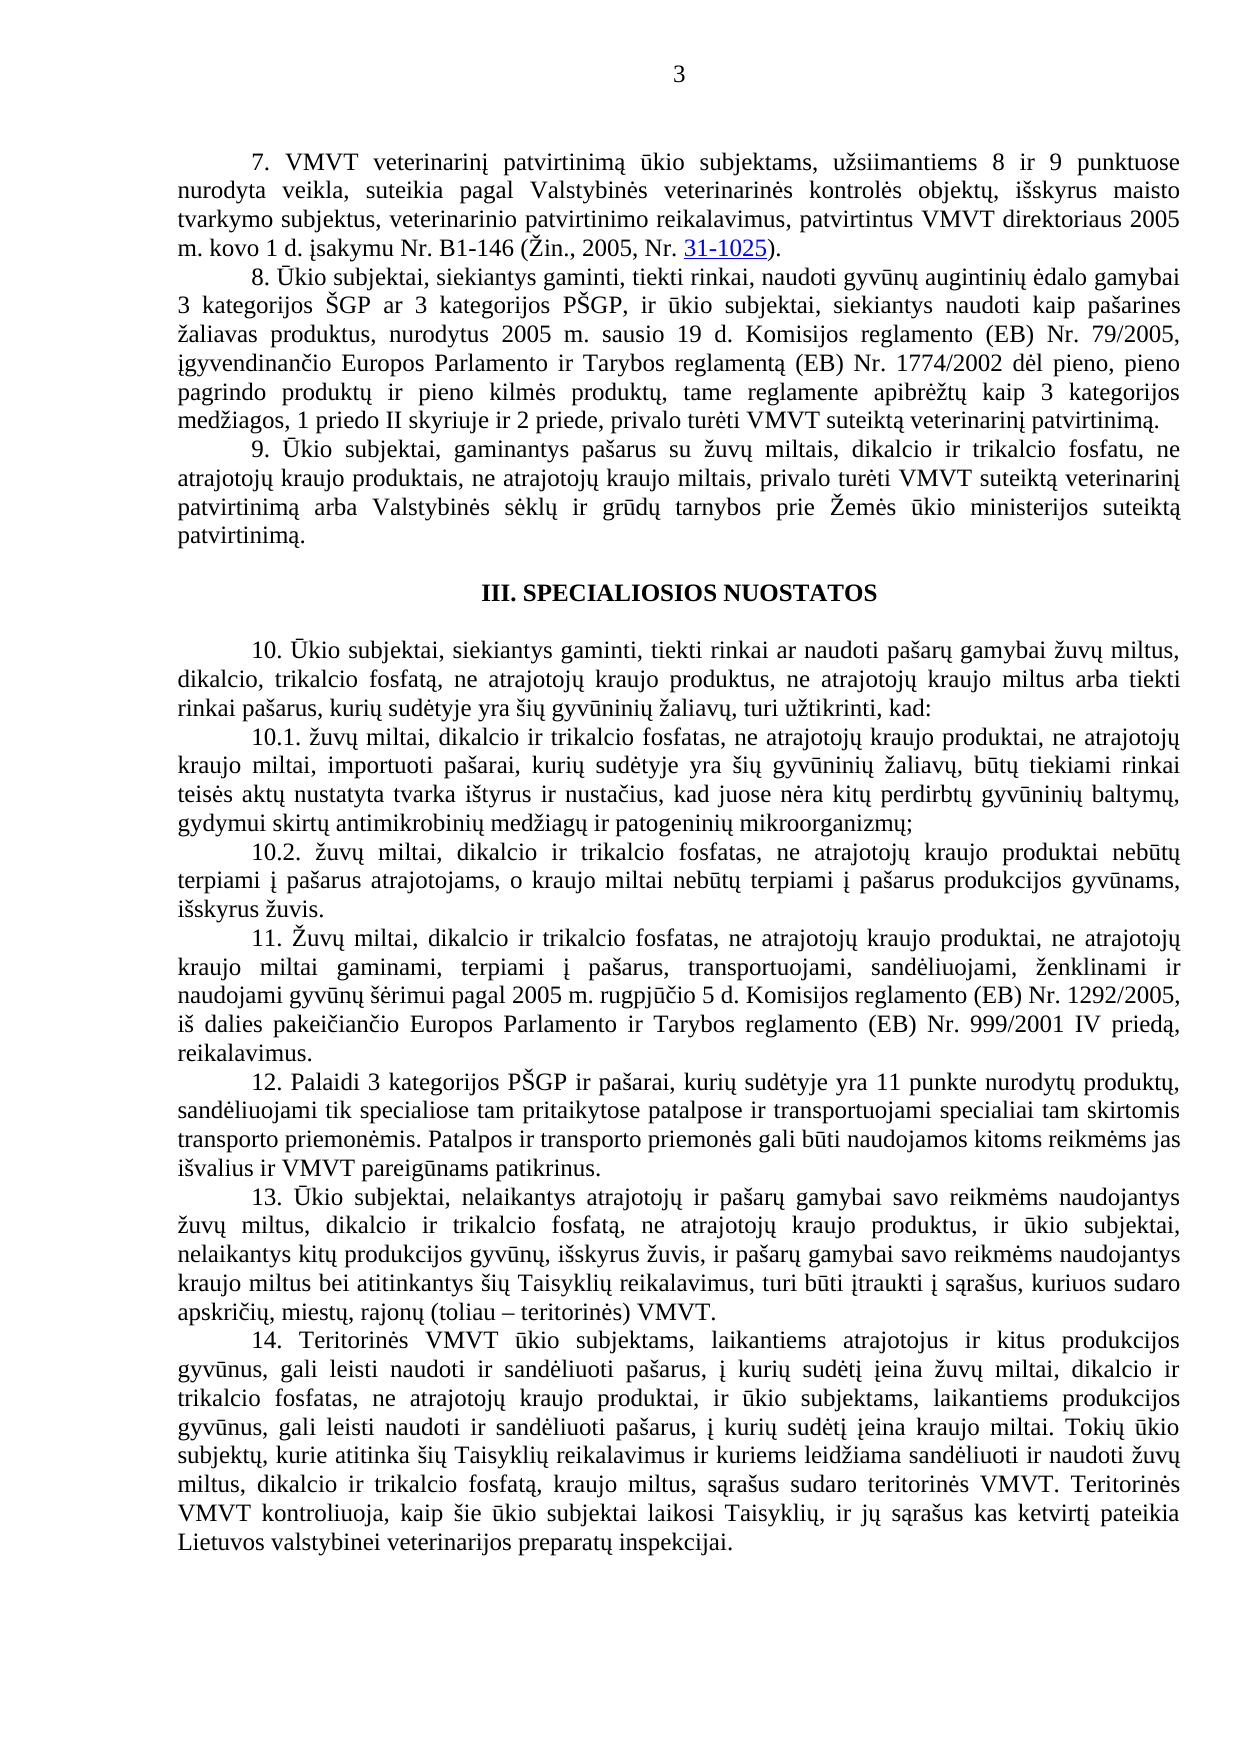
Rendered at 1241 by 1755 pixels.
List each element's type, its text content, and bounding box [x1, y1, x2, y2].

text 9. Ūkio subjektai, gaminantys pašarus su žuvų miltais, dikalcio ir trikalcio fosfatu, ne atrajotojų kraujo produktais, ne atrajotojų kraujo miltais, privalo turėti VMVT suteiktą veterinarinį patvirtinimą arba Valstybinės sėklų ir grūdų tarnybos prie Žemės ūkio ministerijos suteiktą patvirtinimą. [177, 434, 1181, 549]
text 10.1. žuvų miltai, dikalcio ir trikalcio fosfatas, ne atrajotojų kraujo produktai, ne atrajotojų kraujo miltai, importuoti pašarai, kurių sudėtyje yra šių gyvūninių žaliavų, būtų tiekiami rinkai teisės aktų nustatyta tvarka ištyrus ir nustačius, kad juose nėra kitų perdirbtų gyvūninių baltymų, gydymui skirtų antimikrobinių medžiagų ir patogeninių mikroorganizmų; [177, 722, 1181, 837]
text III. SPECIALIOSIOS NUOSTATOS [177, 578, 1181, 607]
text 7. VMVT veterinarinį patvirtinimą ūkio subjektams, užsiimantiems 8 ir 9 punktuose nurodyta veikla, suteikia pagal Valstybinės veterinarinės kontrolės objektų, išskyrus maisto tvarkymo subjektus, veterinarinio patvirtinimo reikalavimus, patvirtintus VMVT direktoriaus 2005 m. kovo 1 d. įsakymu Nr. B1-146 (Žin., 2005, Nr. 31-1025). [177, 147, 1181, 262]
text 13. Ūkio subjektai, nelaikantys atrajotojų ir pašarų gamybai savo reikmėms naudojantys žuvų miltus, dikalcio ir trikalcio fosfatą, ne atrajotojų kraujo produktus, ir ūkio subjektai, nelaikantys kitų produkcijos gyvūnų, išskyrus žuvis, ir pašarų gamybai savo reikmėms naudojantys kraujo miltus bei atitinkantys šių Taisyklių reikalavimus, turi būti įtraukti į sąrašus, kuriuos sudaro apskričių, miestų, rajonų (toliau – teritorinės) VMVT. [177, 1182, 1181, 1326]
text 12. Palaidi 3 kategorijos PŠGP ir pašarai, kurių sudėtyje yra 11 punkte nurodytų produktų, sandėliuojami tik specialiose tam pritaikytose patalpose ir transportuojami specialiai tam skirtomis transporto priemonėmis. Patalpos ir transporto priemonės gali būti naudojamos kitoms reikmėms jas išvalius ir VMVT pareigūnams patikrinus. [177, 1067, 1181, 1182]
text 11. Žuvų miltai, dikalcio ir trikalcio fosfatas, ne atrajotojų kraujo produktai, ne atrajotojų kraujo miltai gaminami, terpiami į pašarus, transportuojami, sandėliuojami, ženklinami ir naudojami gyvūnų šėrimui pagal 2005 m. rugpjūčio 5 d. Komisijos reglamento (EB) Nr. 1292/2005, iš dalies pakeičiančio Europos Parlamento ir Tarybos reglamento (EB) Nr. 999/2001 IV priedą, reikalavimus. [177, 923, 1181, 1067]
text 10.2. žuvų miltai, dikalcio ir trikalcio fosfatas, ne atrajotojų kraujo produktai nebūtų terpiami į pašarus atrajotojams, o kraujo miltai nebūtų terpiami į pašarus produkcijos gyvūnams, išskyrus žuvis. [177, 837, 1181, 923]
text 8. Ūkio subjektai, siekiantys gaminti, tiekti rinkai, naudoti gyvūnų augintinių ėdalo gamybai 3 kategorijos ŠGP ar 3 kategorijos PŠGP, ir ūkio subjektai, siekiantys naudoti kaip pašarines žaliavas produktus, nurodytus 2005 m. sausio 19 d. Komisijos reglamento (EB) Nr. 79/2005, įgyvendinančio Europos Parlamento ir Tarybos reglamentą (EB) Nr. 1774/2002 dėl pieno, pieno pagrindo produktų ir pieno kilmės produktų, tame reglamente apibrėžtų kaip 3 kategorijos medžiagos, 1 priedo II skyriuje ir 2 priede, privalo turėti VMVT suteiktą veterinarinį patvirtinimą. [177, 262, 1181, 434]
text 14. Teritorinės VMVT ūkio subjektams, laikantiems atrajotojus ir kitus produkcijos gyvūnus, gali leisti naudoti ir sandėliuoti pašarus, į kurių sudėtį įeina žuvų miltai, dikalcio ir trikalcio fosfatas, ne atrajotojų kraujo produktai, ir ūkio subjektams, laikantiems produkcijos gyvūnus, gali leisti naudoti ir sandėliuoti pašarus, į kurių sudėtį įeina kraujo miltai. Tokių ūkio subjektų, kurie atitinka šių Taisyklių reikalavimus ir kuriems leidžiama sandėliuoti ir naudoti žuvų miltus, dikalcio ir trikalcio fosfatą, kraujo miltus, sąrašus sudaro teritorinės VMVT. Teritorinės VMVT kontroliuoja, kaip šie ūkio subjektai laikosi Taisyklių, ir jų sąrašus kas ketvirtį pateikia Lietuvos valstybinei veterinarijos preparatų inspekcijai. [177, 1326, 1181, 1556]
text 10. Ūkio subjektai, siekiantys gaminti, tiekti rinkai ar naudoti pašarų gamybai žuvų miltus, dikalcio, trikalcio fosfatą, ne atrajotojų kraujo produktus, ne atrajotojų kraujo miltus arba tiekti rinkai pašarus, kurių sudėtyje yra šių gyvūninių žaliavų, turi užtikrinti, kad: [177, 636, 1181, 722]
